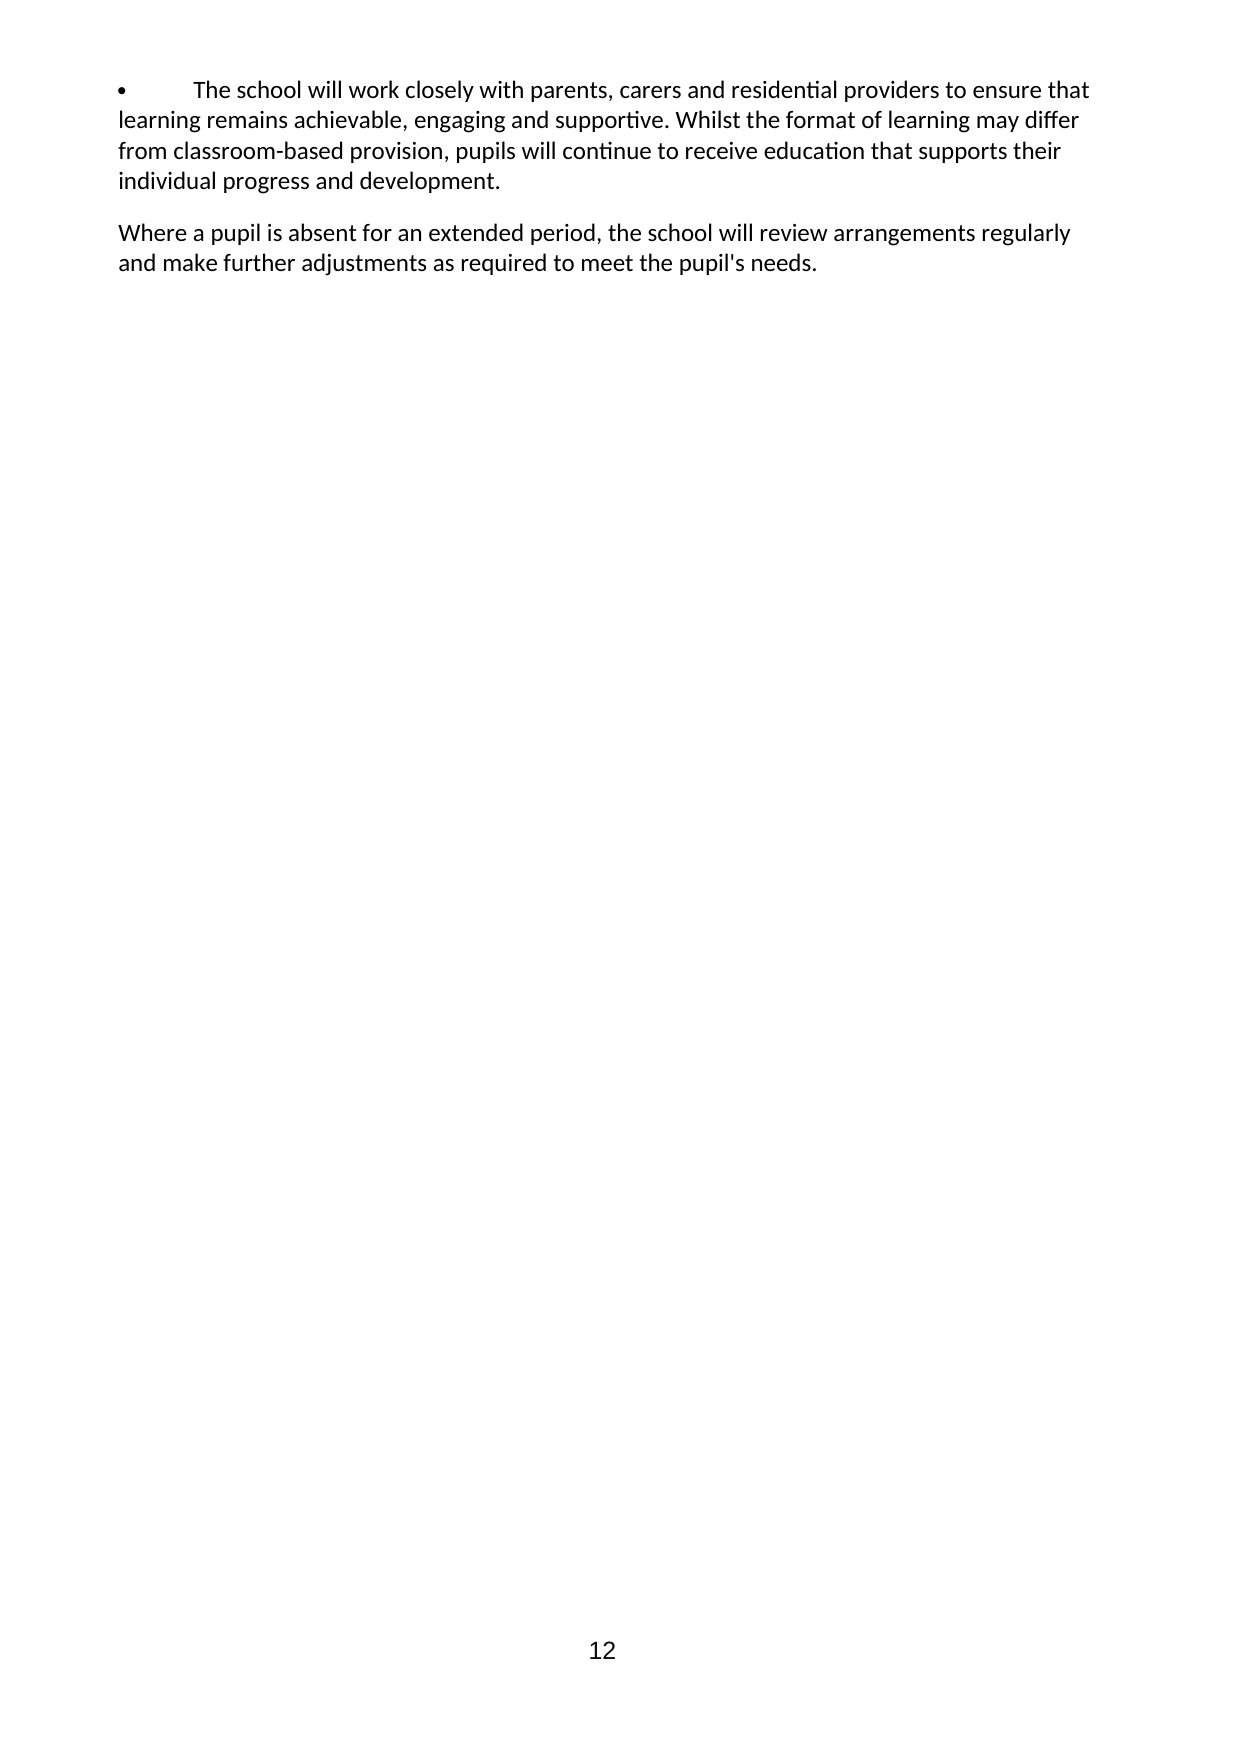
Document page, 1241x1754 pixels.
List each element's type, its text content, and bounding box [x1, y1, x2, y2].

text Where a pupil is absent for an extended period, the school will review arrangements regularly and make further adjustments as required to meet the pupil's needs. [118, 217, 1107, 278]
list The school will work closely with parents, carers and residential providers to ensure that learning remains achievable, engaging and supportive. Whilst the format of learning may differ from classroom-based provision, pupils will continue to receive education that supports their individual progress and development. [118, 74, 1107, 196]
